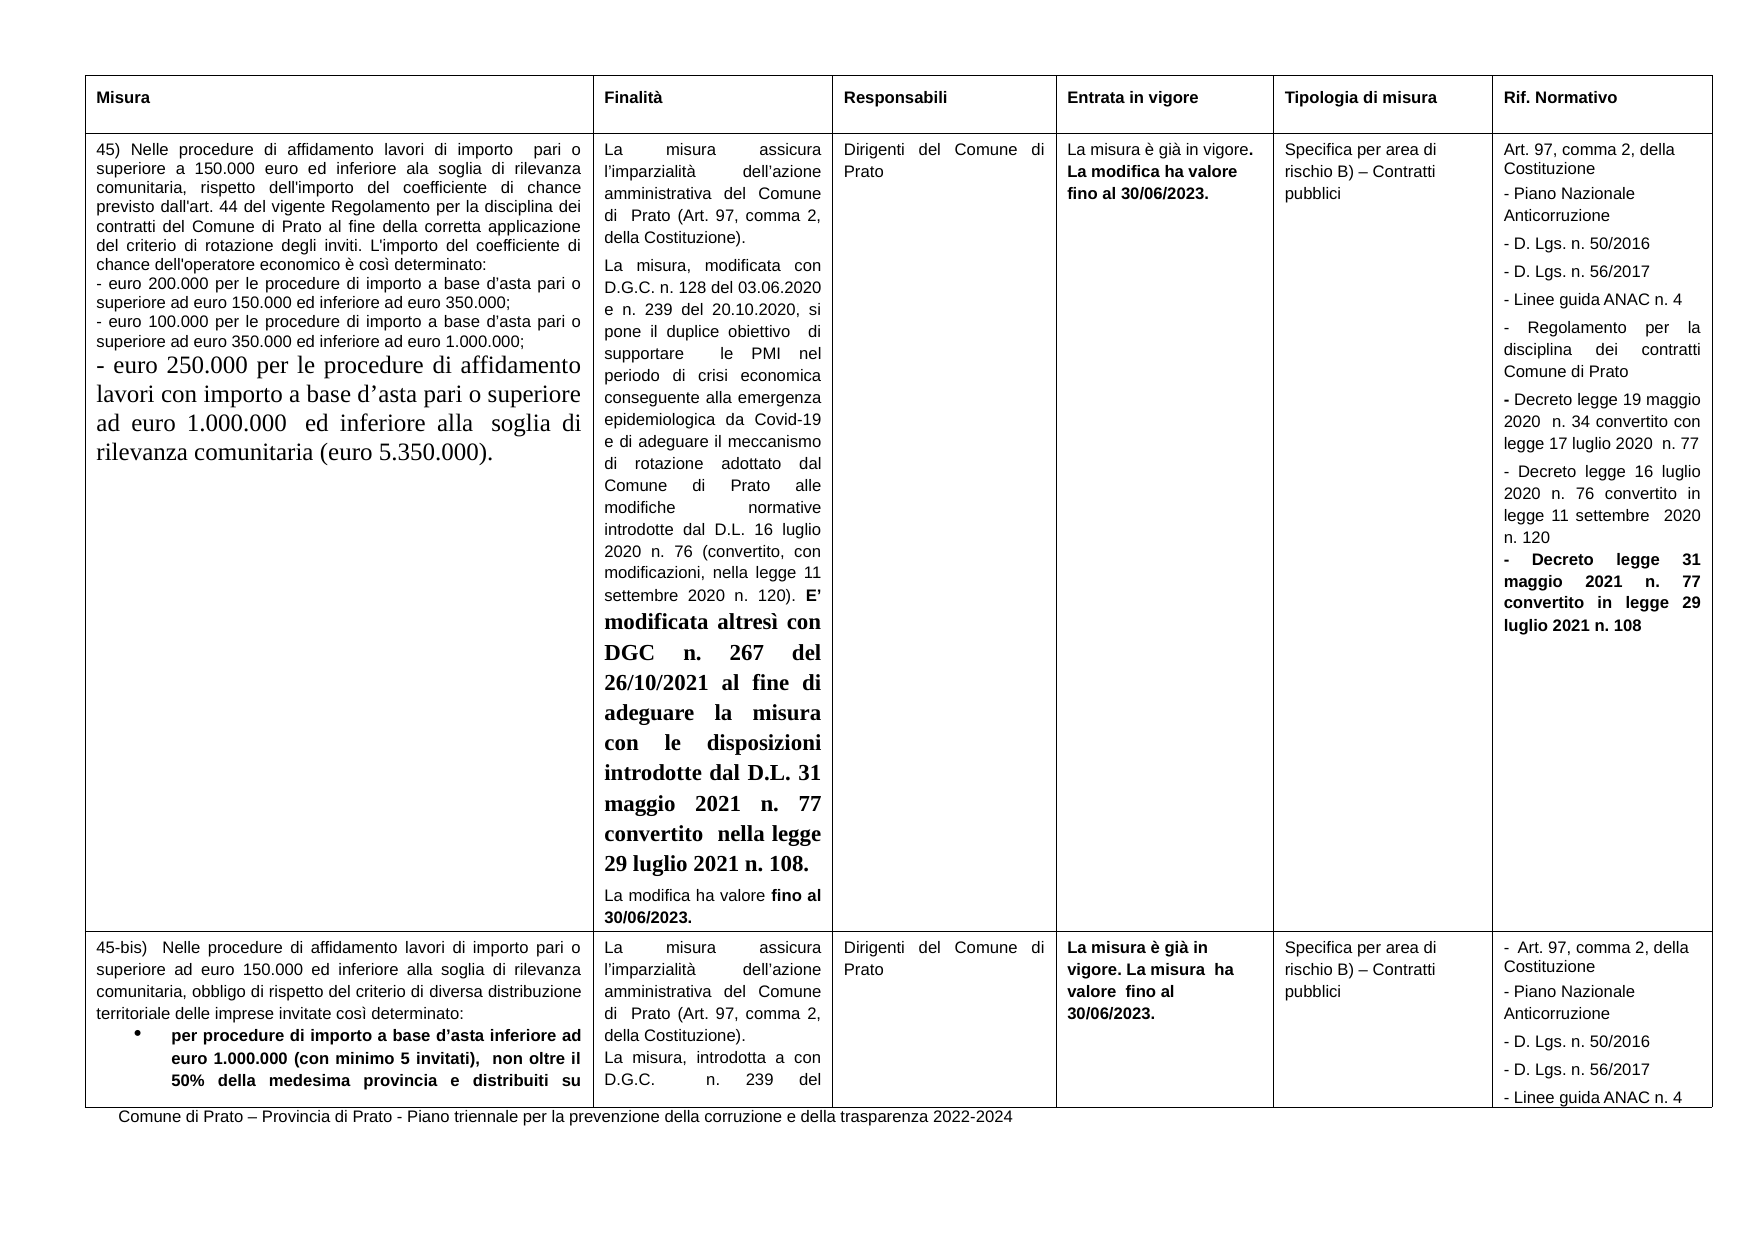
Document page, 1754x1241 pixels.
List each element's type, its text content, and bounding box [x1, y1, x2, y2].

table_cell Specifica per area di rischio B) – Contratti pubblici [1274, 134, 1492, 931]
table_header Finalità [594, 76, 832, 133]
table_cell - Art. 97, comma 2, della Costituzione - Piano Nazionale Anticorruzione - D. Lgs. n. 50/2016 - D. Lgs. n. 56/2017 - Linee guida ANAC n. 4 [1493, 932, 1712, 1107]
table_cell La misura è già in vigore. La misura ha valore fino al 30/06/2023. [1057, 932, 1273, 1107]
table_header Rif. Normativo [1493, 76, 1712, 133]
table_cell La misura assicura l’imparzialità dell’azione amministrativa del Comune di Prato (Art. 97, comma 2, della Costituzione). La misura, introdotta a con D.G.C. n. 239 del [594, 932, 832, 1107]
table_cell Dirigenti del Comune di Prato [833, 134, 1056, 931]
table_cell La misura assicura l’imparzialità dell’azione amministrativa del Comune di Prato (Art. 97, comma 2, della Costituzione). La misura, modificata con D.G.C. n. 128 del 03.06.2020 e n. 239 del 20.10.2020, si pone il duplice obiettivo di supportare le PMI nel periodo di crisi economica conseguente alla emergenza epidemiologica da Covid-19 e di adeguare il meccanismo di rotazione adottato dal Comune di Prato alle modifiche normative introdotte dal D.L. 16 luglio 2020 n. 76 (convertito, con modificazioni, nella legge 11 settembre 2020 n. 120). E’ modificata altresì con DGC n. 267 del 26/10/2021 al fine di adeguare la misura con le disposizioni introdotte dal D.L. 31 maggio 2021 n. 77 convertito nella legge 29 luglio 2021 n. 108. La modifica ha valore fino al 30/06/2023. [594, 134, 832, 931]
table_cell 45-bis) Nelle procedure di affidamento lavori di importo pari o superiore ad euro 150.000 ed inferiore alla soglia di rilevanza comunitaria, obbligo di rispetto del criterio di diversa distribuzione territoriale delle imprese invitate così determinato: per procedure di importo a base d’asta inferiore ad euro 1.000.000 (con minimo 5 invitati), non oltre il 50% della medesima provincia e distribuiti su [86, 932, 593, 1107]
table_cell 45) Nelle procedure di affidamento lavori di importo pari o superiore a 150.000 euro ed inferiore ala soglia di rilevanza comunitaria, rispetto dell'importo del coefficiente di chance previsto dall'art. 44 del vigente Regolamento per la disciplina dei contratti del Comune di Prato al fine della corretta applicazione del criterio di rotazione degli inviti. L'importo del coefficiente di chance dell'operatore economico è così determinato: - euro 200.000 per le procedure di importo a base d’asta pari o superiore ad euro 150.000 ed inferiore ad euro 350.000; - euro 100.000 per le procedure di importo a base d’asta pari o superiore ad euro 350.000 ed inferiore ad euro 1.000.000; - euro 250.000 per le procedure di affidamento lavori con importo a base d’asta pari o superiore ad euro 1.000.000 ed inferiore alla soglia di rilevanza comunitaria (euro 5.350.000). [86, 134, 593, 931]
table_header Responsabili [833, 76, 1056, 133]
table_cell Specifica per area di rischio B) – Contratti pubblici [1274, 932, 1492, 1107]
table_cell Art. 97, comma 2, della Costituzione - Piano Nazionale Anticorruzione - D. Lgs. n. 50/2016 - D. Lgs. n. 56/2017 - Linee guida ANAC n. 4 - Regolamento per la disciplina dei contratti Comune di Prato - Decreto legge 19 maggio 2020 n. 34 convertito con legge 17 luglio 2020 n. 77 - Decreto legge 16 luglio 2020 n. 76 convertito in legge 11 settembre 2020 n. 120 - Decreto legge 31 maggio 2021 n. 77 convertito in legge 29 luglio 2021 n. 108 [1493, 134, 1712, 931]
table_cell La misura è già in vigore. La modifica ha valore fino al 30/06/2023. [1057, 134, 1273, 931]
table_header Misura [86, 76, 593, 133]
table_header Tipologia di misura [1274, 76, 1492, 133]
table_header Entrata in vigore [1057, 76, 1273, 133]
table_cell Dirigenti del Comune di Prato [833, 932, 1056, 1107]
